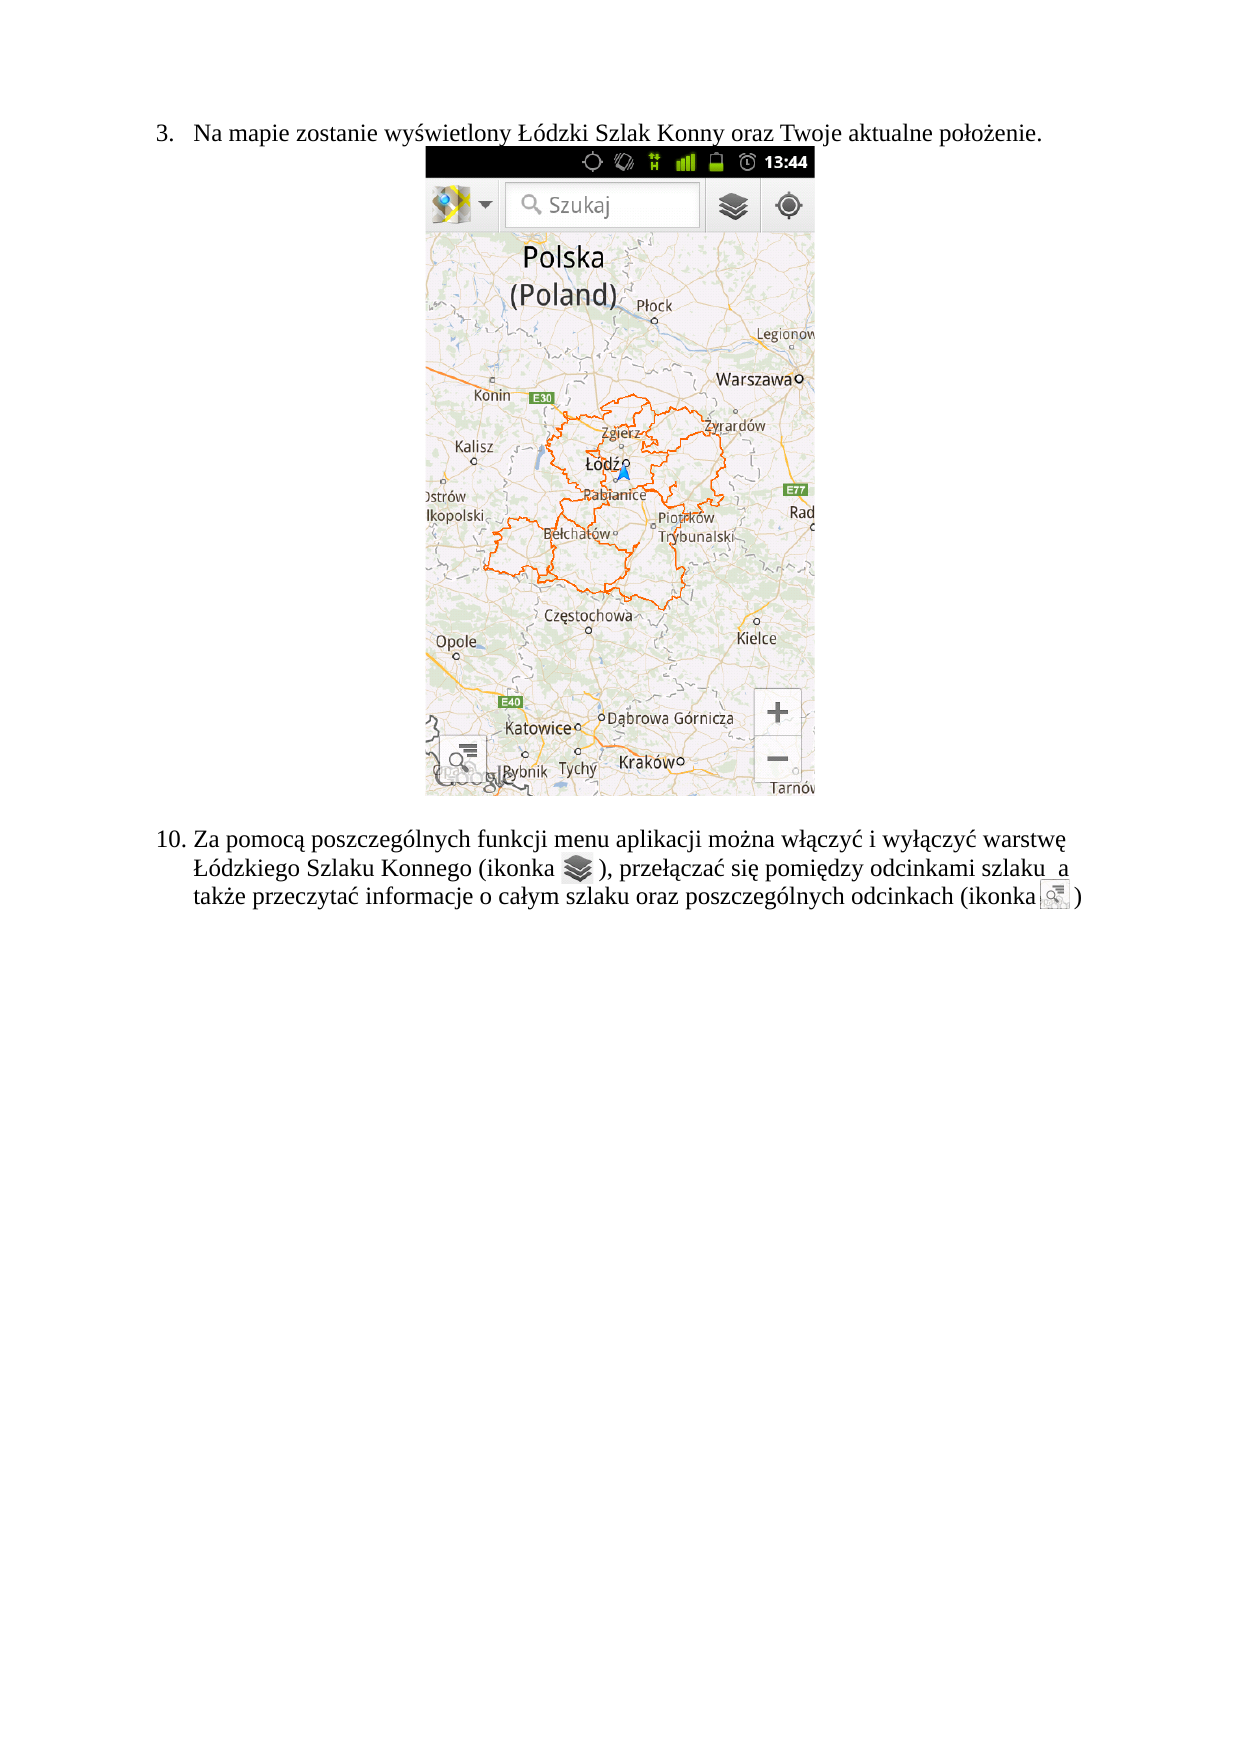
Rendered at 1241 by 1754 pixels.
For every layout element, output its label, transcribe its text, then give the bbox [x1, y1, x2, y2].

picture [561, 852, 594, 884]
picture [425, 146, 815, 796]
list Na mapie zostanie wyświetlony Łódzki Szlak Konny oraz Twoje aktualne położenie. [156, 118, 1122, 147]
picture [1040, 879, 1070, 909]
list Za pomocą poszczególnych funkcji menu aplikacji można włączyć i wyłączyć warstwę Łódzkiego Szlaku Konnego (ikonka ), przełączać się pomiędzy odcinkami szlaku a także przeczytać informacje o całym szlaku oraz poszczególnych odcinkach (ikonka ) [156, 824, 1122, 910]
